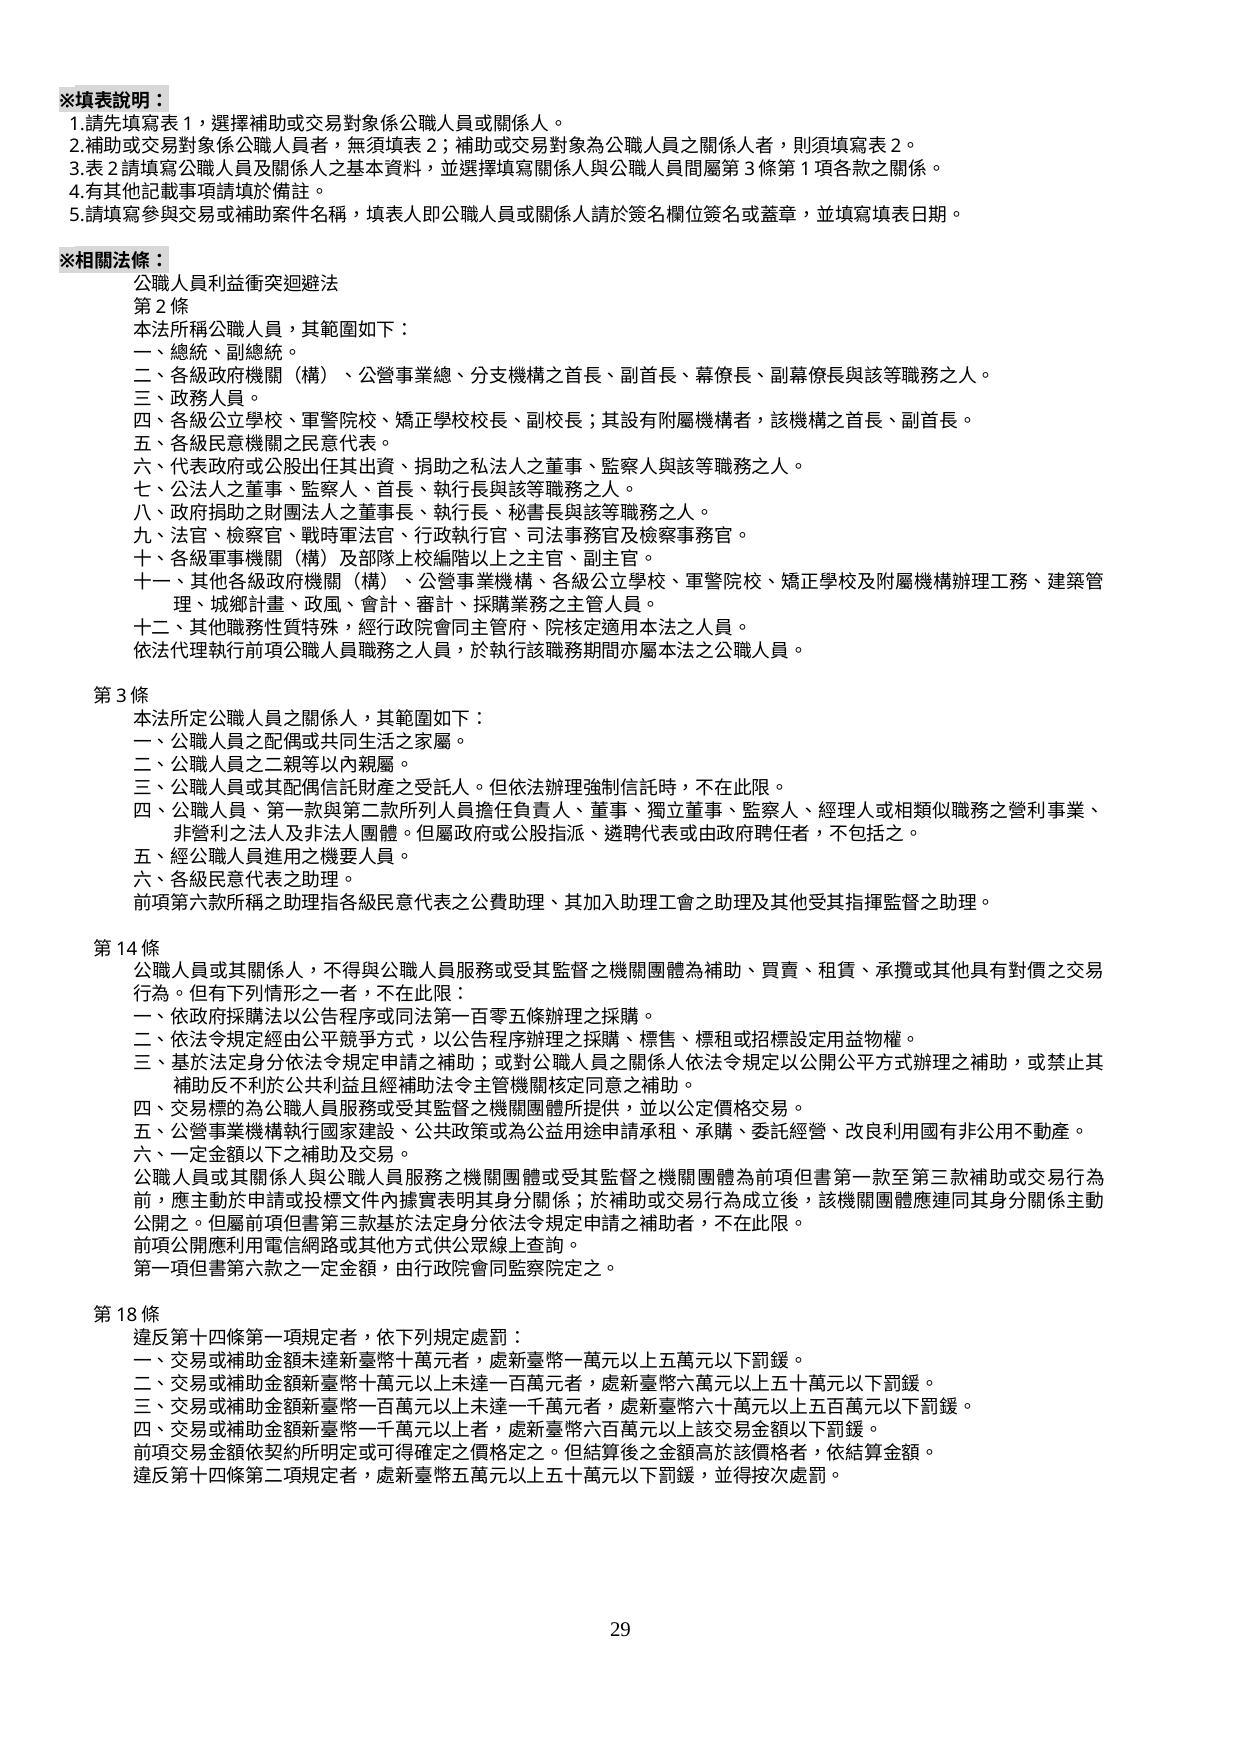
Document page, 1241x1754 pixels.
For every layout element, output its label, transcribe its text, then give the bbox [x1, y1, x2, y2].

text 二、交易或補助金額新臺幣十萬元以上未達一百萬元者，處新臺幣六萬元以上五十萬元以下罰鍰。 [133, 1372, 1107, 1395]
text 六、代表政府或公股出任其出資、捐助之私法人之董事、監察人與該等職務之人。 [133, 455, 1107, 478]
text 第一項但書第六款之一定金額，由行政院會同監察院定之。 [133, 1257, 1107, 1280]
text 二、公職人員之二親等以內親屬。 [133, 753, 1107, 776]
text 四、公職人員、第一款與第二款所列人員擔任負責人、董事、獨立董事、監察人、經理人或相類似職務之營利事業、非營利之法人及非法人團體。但屬政府或公股指派、遴聘代表或由政府聘任者，不包括之。 [133, 799, 1107, 845]
text 第2條 [133, 295, 1107, 318]
text 3.表2請填寫公職人員及關係人之基本資料，並選擇填寫關係人與公職人員間屬第3條第1項各款之關係。 [59, 157, 1201, 180]
text 三、交易或補助金額新臺幣一百萬元以上未達一千萬元者，處新臺幣六十萬元以上五百萬元以下罰鍰。 [133, 1395, 1107, 1418]
text 十二、其他職務性質特殊，經行政院會同主管府、院核定適用本法之人員。 [133, 616, 1107, 639]
text 本法所定公職人員之關係人，其範圍如下： [133, 707, 1107, 730]
text 一、公職人員之配偶或共同生活之家屬。 [133, 730, 1107, 753]
text 四、交易或補助金額新臺幣一千萬元以上者，處新臺幣六百萬元以上該交易金額以下罰鍰。 [133, 1418, 1107, 1441]
text 二、依法令規定經由公平競爭方式，以公告程序辦理之採購、標售、標租或招標設定用益物權。 [133, 1028, 1107, 1051]
text 七、公法人之董事、監察人、首長、執行長與該等職務之人。 [133, 478, 1107, 501]
text 第3條 [59, 684, 1201, 707]
text 第18條 [59, 1303, 1201, 1326]
text 三、基於法定身分依法令規定申請之補助；或對公職人員之關係人依法令規定以公開公平方式辦理之補助，或禁止其補助反不利於公共利益且經補助法令主管機關核定同意之補助。 [133, 1051, 1107, 1097]
text 六、一定金額以下之補助及交易。 [133, 1143, 1107, 1166]
text 2.補助或交易對象係公職人員者，無須填表2；補助或交易對象為公職人員之關係人者，則須填寫表2。 [59, 134, 1201, 157]
text 八、政府捐助之財團法人之董事長、執行長、秘書長與該等職務之人。 [133, 501, 1107, 524]
text 1.請先填寫表1，選擇補助或交易對象係公職人員或關係人。 [59, 112, 1201, 134]
text 5.請填寫參與交易或補助案件名稱，填表人即公職人員或關係人請於簽名欄位簽名或蓋章，並填寫填表日期。 [59, 203, 1201, 226]
text 五、經公職人員進用之機要人員。 [133, 845, 1107, 868]
text 依法代理執行前項公職人員職務之人員，於執行該職務期間亦屬本法之公職人員。 [133, 639, 1107, 662]
text 九、法官、檢察官、戰時軍法官、行政執行官、司法事務官及檢察事務官。 [133, 524, 1107, 547]
text 一、交易或補助金額未達新臺幣十萬元者，處新臺幣一萬元以上五萬元以下罰鍰。 [133, 1349, 1107, 1372]
text 六、各級民意代表之助理。 [133, 868, 1107, 891]
text 五、公營事業機構執行國家建設、公共政策或為公益用途申請承租、承購、委託經營、改良利用國有非公用不動產。 [133, 1120, 1107, 1143]
text 違反第十四條第一項規定者，依下列規定處罰： [133, 1326, 1107, 1349]
text 三、公職人員或其配偶信託財產之受託人。但依法辦理強制信託時，不在此限。 [133, 776, 1107, 799]
text 第14條 [59, 937, 1201, 959]
text 十、各級軍事機關（構）及部隊上校編階以上之主官、副主官。 [133, 547, 1107, 570]
text 十一、其他各級政府機關（構）、公營事業機構、各級公立學校、軍警院校、矯正學校及附屬機構辦理工務、建築管理、城鄉計畫、政風、會計、審計、採購業務之主管人員。 [133, 570, 1107, 616]
text 違反第十四條第二項規定者，處新臺幣五萬元以上五十萬元以下罰鍰，並得按次處罰。 [133, 1464, 1107, 1487]
text 一、依政府採購法以公告程序或同法第一百零五條辦理之採購。 [133, 1005, 1107, 1028]
text 前項交易金額依契約所明定或可得確定之價格定之。但結算後之金額高於該價格者，依結算金額。 [133, 1441, 1107, 1464]
text 三、政務人員。 [133, 387, 1107, 409]
text ※填表說明： [59, 89, 1107, 112]
text 公職人員或其關係人，不得與公職人員服務或受其監督之機關團體為補助、買賣、租賃、承攬或其他具有對價之交易行為。但有下列情形之一者，不在此限： [133, 959, 1107, 1005]
text 五、各級民意機關之民意代表。 [133, 432, 1107, 455]
text 4.有其他記載事項請填於備註。 [59, 180, 1201, 203]
text 二、各級政府機關（構）、公營事業總、分支機構之首長、副首長、幕僚長、副幕僚長與該等職務之人。 [133, 364, 1107, 387]
text 四、各級公立學校、軍警院校、矯正學校校長、副校長；其設有附屬機構者，該機構之首長、副首長。 [133, 409, 1107, 432]
text 前項公開應利用電信網路或其他方式供公眾線上查詢。 [133, 1234, 1107, 1257]
text ※相關法條： [59, 249, 1201, 272]
text 四、交易標的為公職人員服務或受其監督之機關團體所提供，並以公定價格交易。 [133, 1097, 1107, 1120]
text 本法所稱公職人員，其範圍如下： [133, 318, 1107, 341]
text 公職人員或其關係人與公職人員服務之機關團體或受其監督之機關團體為前項但書第一款至第三款補助或交易行為前，應主動於申請或投標文件內據實表明其身分關係；於補助或交易行為成立後，該機關團體應連同其身分關係主動公開之。但屬前項但書第三款基於法定身分依法令規定申請之補助者，不在此限。 [133, 1166, 1107, 1234]
text 公職人員利益衝突迴避法 [133, 272, 1107, 295]
text 一、總統、副總統。 [133, 341, 1107, 364]
text 前項第六款所稱之助理指各級民意代表之公費助理、其加入助理工會之助理及其他受其指揮監督之助理。 [133, 891, 1107, 914]
